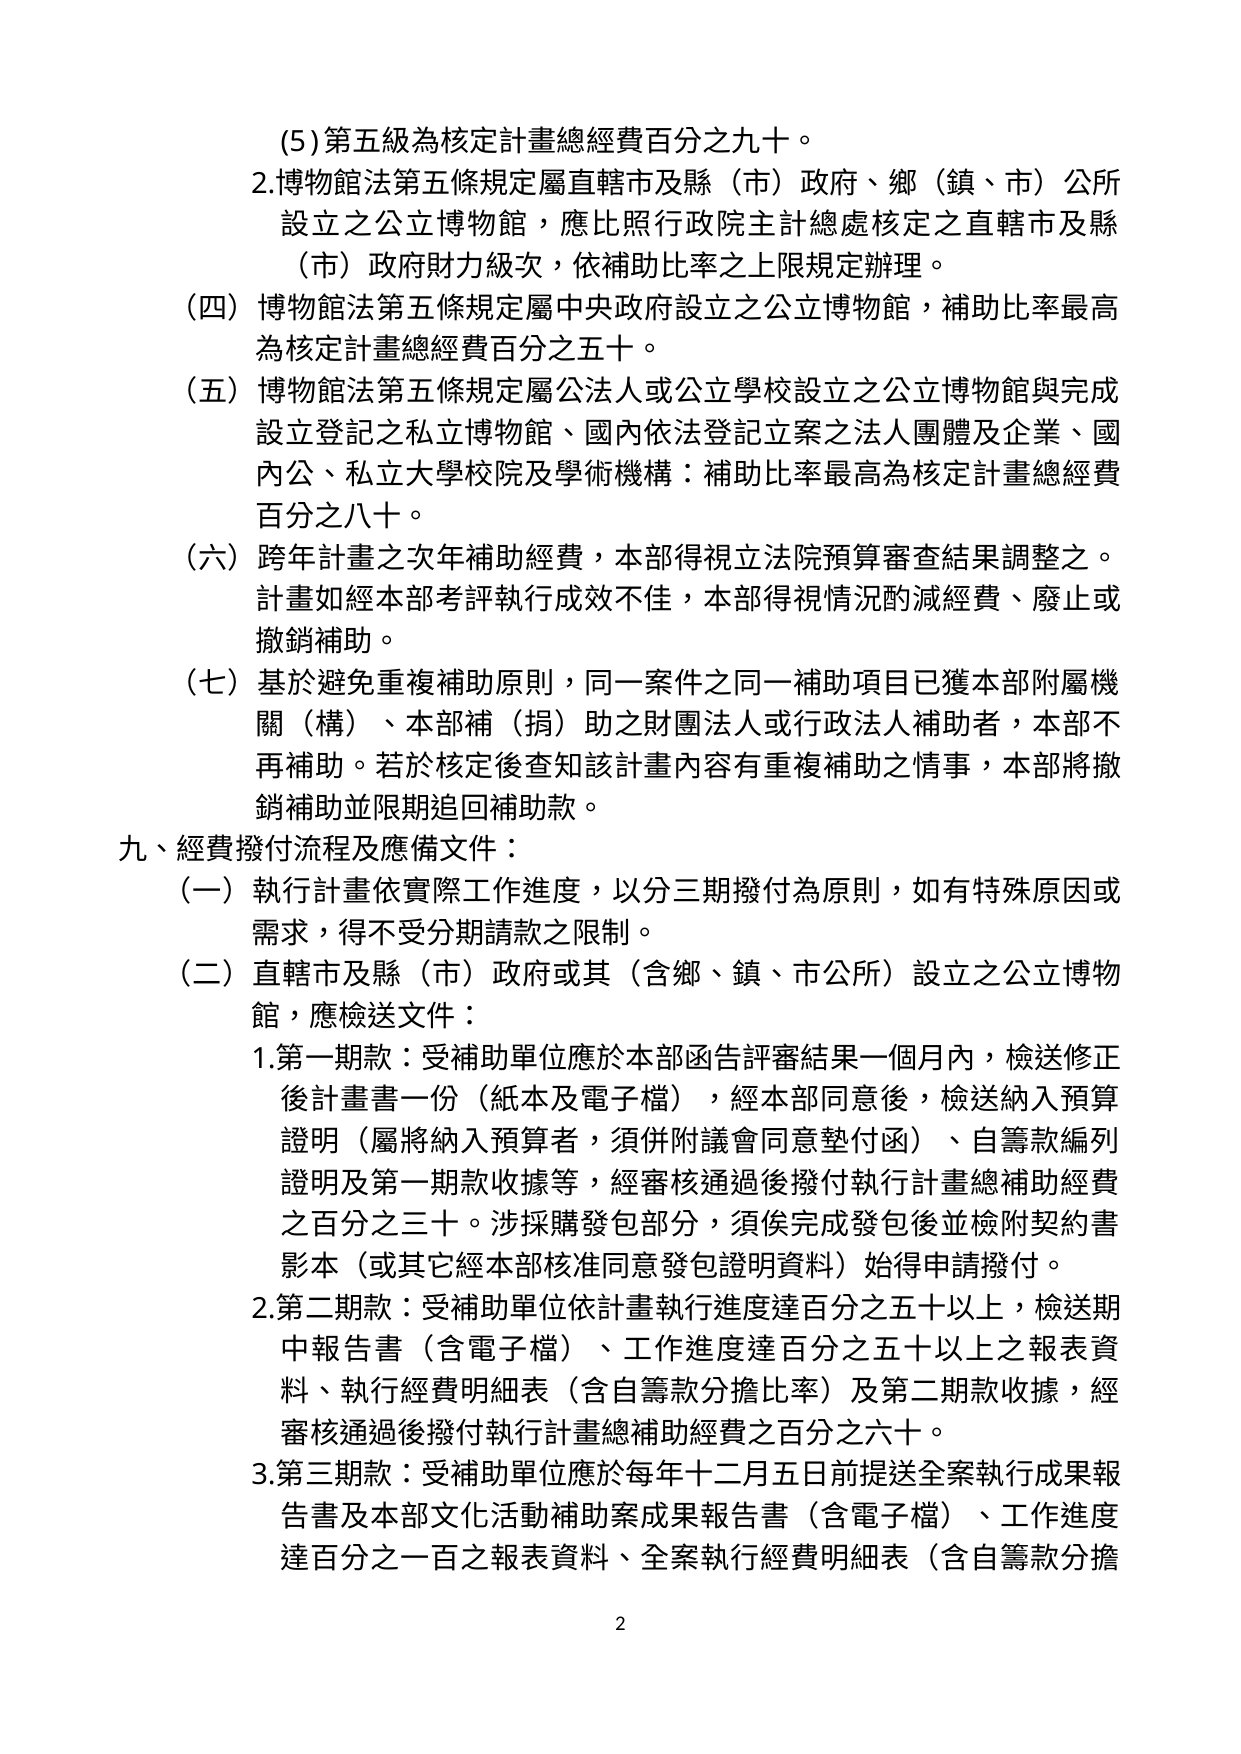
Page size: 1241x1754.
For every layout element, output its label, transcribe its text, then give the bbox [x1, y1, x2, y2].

text （二）直轄市及縣（市）政府或其（含鄉、鎮、市公所）設立之公立博物館，應檢送文件： [162, 951, 1122, 1035]
text 2.博物館法第五條規定屬直轄市及縣（市）政府、鄉（鎮、市）公所設立之公立博物館，應比照行政院主計總處核定之直轄市及縣（市）政府財力級次，依補助比率之上限規定辦理。 [251, 160, 1122, 285]
text （五）博物館法第五條規定屬公法人或公立學校設立之公立博物館與完成設立登記之私立博物館、國內依法登記立案之法人團體及企業、國內公、私立大學校院及學術機構：補助比率最高為核定計畫總經費百分之八十。 [168, 368, 1122, 535]
text 1.第一期款：受補助單位應於本部函告評審結果一個月內，檢送修正後計畫書一份（紙本及電子檔），經本部同意後，檢送納入預算證明（屬將納入預算者，須併附議會同意墊付函）、自籌款編列證明及第一期款收據等，經審核通過後撥付執行計畫總補助經費之百分之三十。涉採購發包部分，須俟完成發包後並檢附契約書影本（或其它經本部核准同意發包證明資料）始得申請撥付。 [251, 1035, 1122, 1285]
text 3.第三期款：受補助單位應於每年十二月五日前提送全案執行成果報告書及本部文化活動補助案成果報告書（含電子檔）、工作進度達百分之一百之報表資料、全案執行經費明細表（含自籌款分擔 [251, 1451, 1122, 1576]
text 2.第二期款：受補助單位依計畫執行進度達百分之五十以上，檢送期中報告書（含電子檔）、工作進度達百分之五十以上之報表資料、執行經費明細表（含自籌款分擔比率）及第二期款收據，經審核通過後撥付執行計畫總補助經費之百分之六十。 [251, 1285, 1122, 1451]
text (5)第五級為核定計畫總經費百分之九十。 [118, 118, 1122, 160]
text （六）跨年計畫之次年補助經費，本部得視立法院預算審查結果調整之。計畫如經本部考評執行成效不佳，本部得視情況酌減經費、廢止或撤銷補助。 [168, 535, 1122, 660]
text （四）博物館法第五條規定屬中央政府設立之公立博物館，補助比率最高為核定計畫總經費百分之五十。 [168, 285, 1122, 368]
text （一）執行計畫依實際工作進度，以分三期撥付為原則，如有特殊原因或需求，得不受分期請款之限制。 [162, 868, 1122, 951]
text （七）基於避免重複補助原則，同一案件之同一補助項目已獲本部附屬機關（構）、本部補（捐）助之財團法人或行政法人補助者，本部不再補助。若於核定後查知該計畫內容有重複補助之情事，本部將撤銷補助並限期追回補助款。 [168, 660, 1122, 826]
